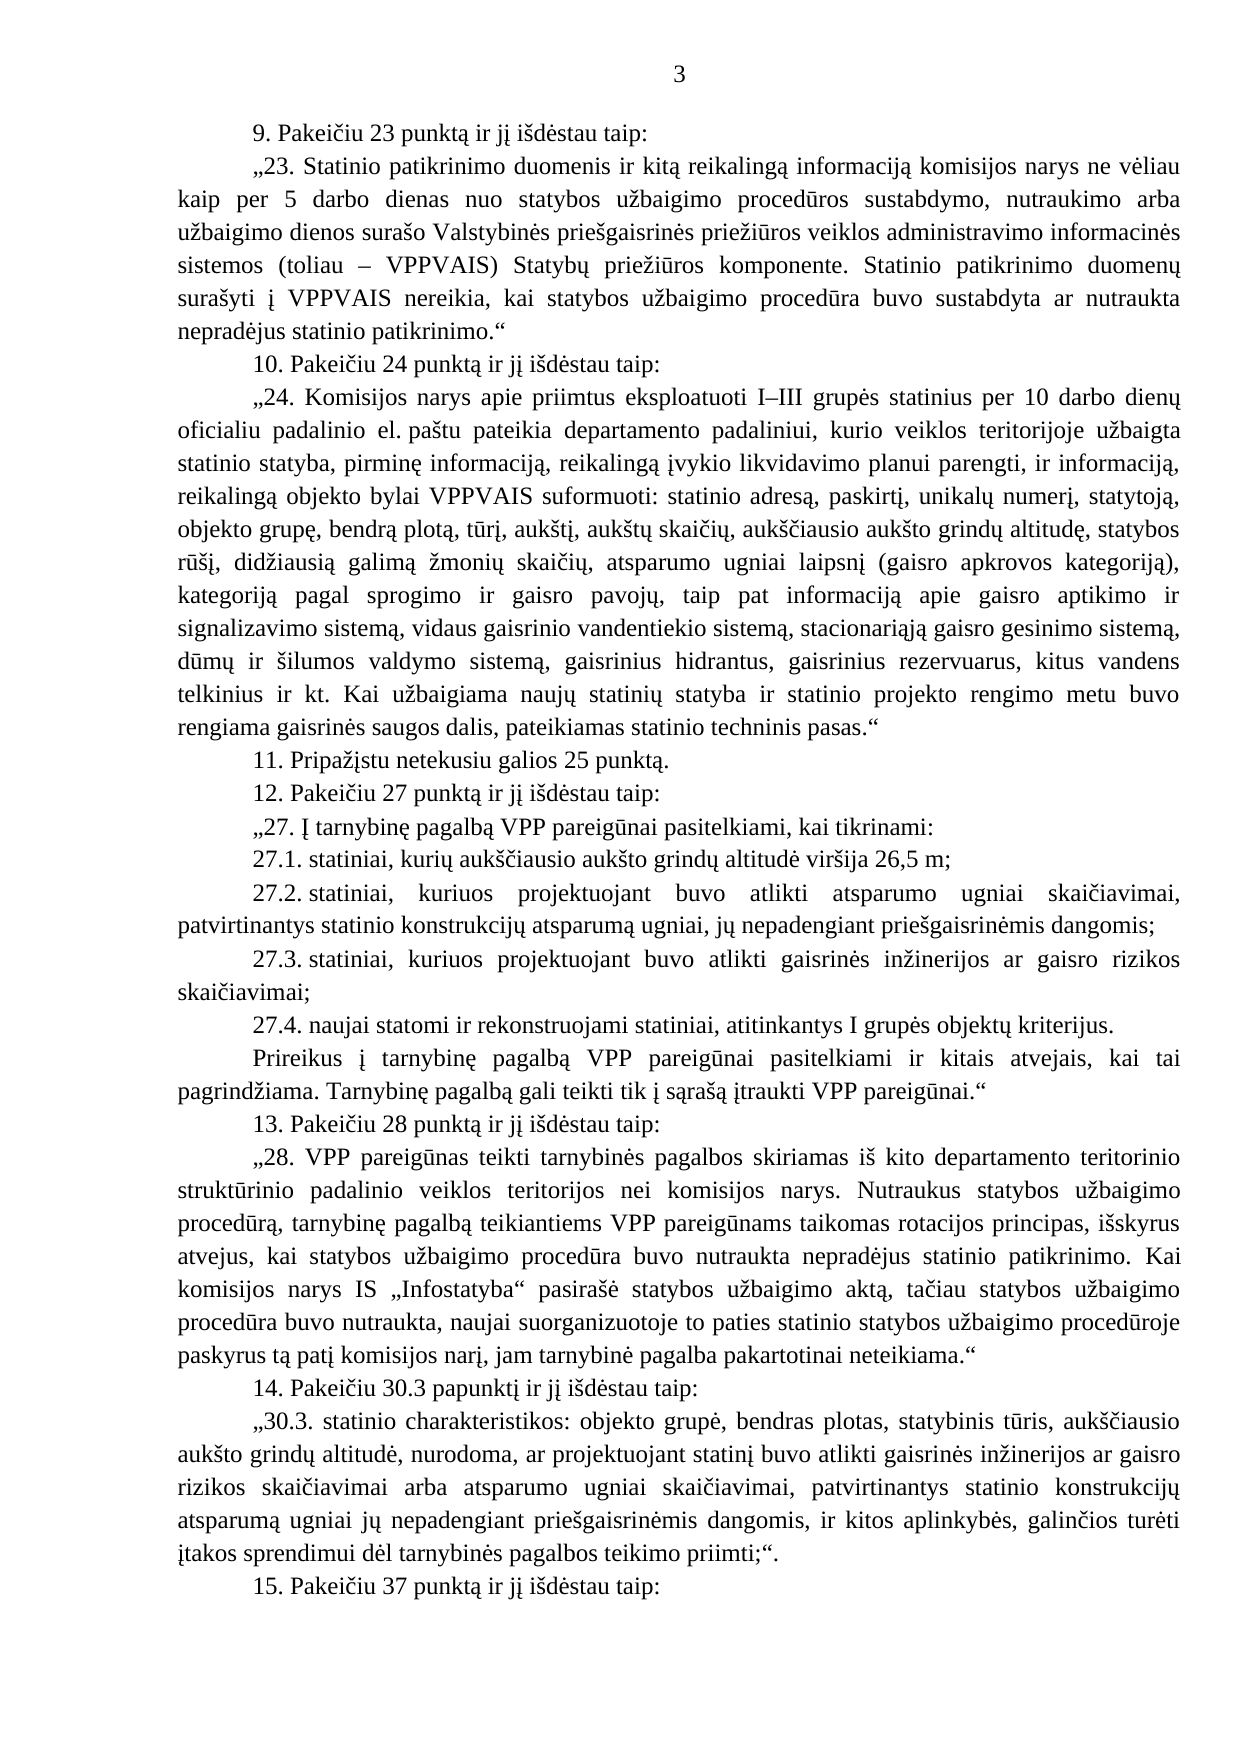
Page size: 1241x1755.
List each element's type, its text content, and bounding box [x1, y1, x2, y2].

text 27.2. statiniai, kuriuos projektuojant buvo atlikti atsparumo ugniai skaičiavimai, patvirtinantys statinio konstrukcijų atsparumą ugniai, jų nepadengiant priešgaisrinėmis dangomis; [177, 878, 1181, 939]
text 14. Pakeičiu 30.3 papunktį ir jį išdėstau taip: [177, 1373, 1181, 1402]
text 12. Pakeičiu 27 punktą ir jį išdėstau taip: [177, 778, 1181, 807]
text „27. Į tarnybinę pagalbą VPP pareigūnai pasitelkiami, kai tikrinami: [177, 812, 1181, 840]
text 10. Pakeičiu 24 punktą ir jį išdėstau taip: [177, 349, 1181, 378]
text 13. Pakeičiu 28 punktą ir jį išdėstau taip: [177, 1109, 1181, 1137]
text „24. Komisijos narys apie priimtus eksploatuoti I–III grupės statinius per 10 darbo dienų oficialiu padalinio el. paštu pateikia departamento padaliniui, kurio veiklos teritorijoje užbaigta statinio statyba, pirminę informaciją, reikalingą įvykio likvidavimo planui parengti, ir informaciją, reikalingą objekto bylai VPPVAIS suformuoti: statinio adresą, paskirtį, unikalų numerį, statytoją, objekto grupę, bendrą plotą, tūrį, aukštį, aukštų skaičių, aukščiausio aukšto grindų altitudę, statybos rūšį, didžiausią galimą žmonių skaičių, atsparumo ugniai laipsnį (gaisro apkrovos kategoriją), kategoriją pagal sprogimo ir gaisro pavojų, taip pat informaciją apie gaisro aptikimo ir signalizavimo sistemą, vidaus gaisrinio vandentiekio sistemą, stacionariąją gaisro gesinimo sistemą, dūmų ir šilumos valdymo sistemą, gaisrinius hidrantus, gaisrinius rezervuarus, kitus vandens telkinius ir kt. Kai užbaigiama naujų statinių statyba ir statinio projekto rengimo metu buvo rengiama gaisrinės saugos dalis, pateikiamas statinio techninis pasas.“ [177, 382, 1181, 741]
text „30.3. statinio charakteristikos: objekto grupė, bendras plotas, statybinis tūris, aukščiausio aukšto grindų altitudė, nurodoma, ar projektuojant statinį buvo atlikti gaisrinės inžinerijos ar gaisro rizikos skaičiavimai arba atsparumo ugniai skaičiavimai, patvirtinantys statinio konstrukcijų atsparumą ugniai jų nepadengiant priešgaisrinėmis dangomis, ir kitos aplinkybės, galinčios turėti įtakos sprendimui dėl tarnybinės pagalbos teikimo priimti;“. [177, 1406, 1181, 1567]
text Prireikus į tarnybinę pagalbą VPP pareigūnai pasitelkiami ir kitais atvejais, kai tai pagrindžiama. Tarnybinę pagalbą gali teikti tik į sąrašą įtraukti VPP pareigūnai.“ [177, 1043, 1181, 1104]
text 27.3. statiniai, kuriuos projektuojant buvo atlikti gaisrinės inžinerijos ar gaisro rizikos skaičiavimai; [177, 944, 1181, 1005]
text 15. Pakeičiu 37 punktą ir jį išdėstau taip: [177, 1571, 1181, 1600]
text 11. Pripažįstu netekusiu galios 25 punktą. [177, 746, 1181, 774]
text „23. Statinio patikrinimo duomenis ir kitą reikalingą informaciją komisijos narys ne vėliau kaip per 5 darbo dienas nuo statybos užbaigimo procedūros sustabdymo, nutraukimo arba užbaigimo dienos surašo Valstybinės priešgaisrinės priežiūros veiklos administravimo informacinės sistemos (toliau – VPPVAIS) Statybų priežiūros komponente. Statinio patikrinimo duomenų surašyti į VPPVAIS nereikia, kai statybos užbaigimo procedūra buvo sustabdyta ar nutraukta nepradėjus statinio patikrinimo.“ [177, 151, 1181, 345]
text 27.1. statiniai, kurių aukščiausio aukšto grindų altitudė viršija 26,5 m; [177, 844, 1181, 873]
text „28. VPP pareigūnas teikti tarnybinės pagalbos skiriamas iš kito departamento teritorinio struktūrinio padalinio veiklos teritorijos nei komisijos narys. Nutraukus statybos užbaigimo procedūrą, tarnybinę pagalbą teikiantiems VPP pareigūnams taikomas rotacijos principas, išskyrus atvejus, kai statybos užbaigimo procedūra buvo nutraukta nepradėjus statinio patikrinimo. Kai komisijos narys IS „Infostatyba“ pasirašė statybos užbaigimo aktą, tačiau statybos užbaigimo procedūra buvo nutraukta, naujai suorganizuotoje to paties statinio statybos užbaigimo procedūroje paskyrus tą patį komisijos narį, jam tarnybinė pagalba pakartotinai neteikiama.“ [177, 1142, 1181, 1369]
text 9. Pakeičiu 23 punktą ir jį išdėstau taip: [177, 118, 1181, 147]
text 27.4. naujai statomi ir rekonstruojami statiniai, atitinkantys I grupės objektų kriterijus. [177, 1010, 1181, 1038]
